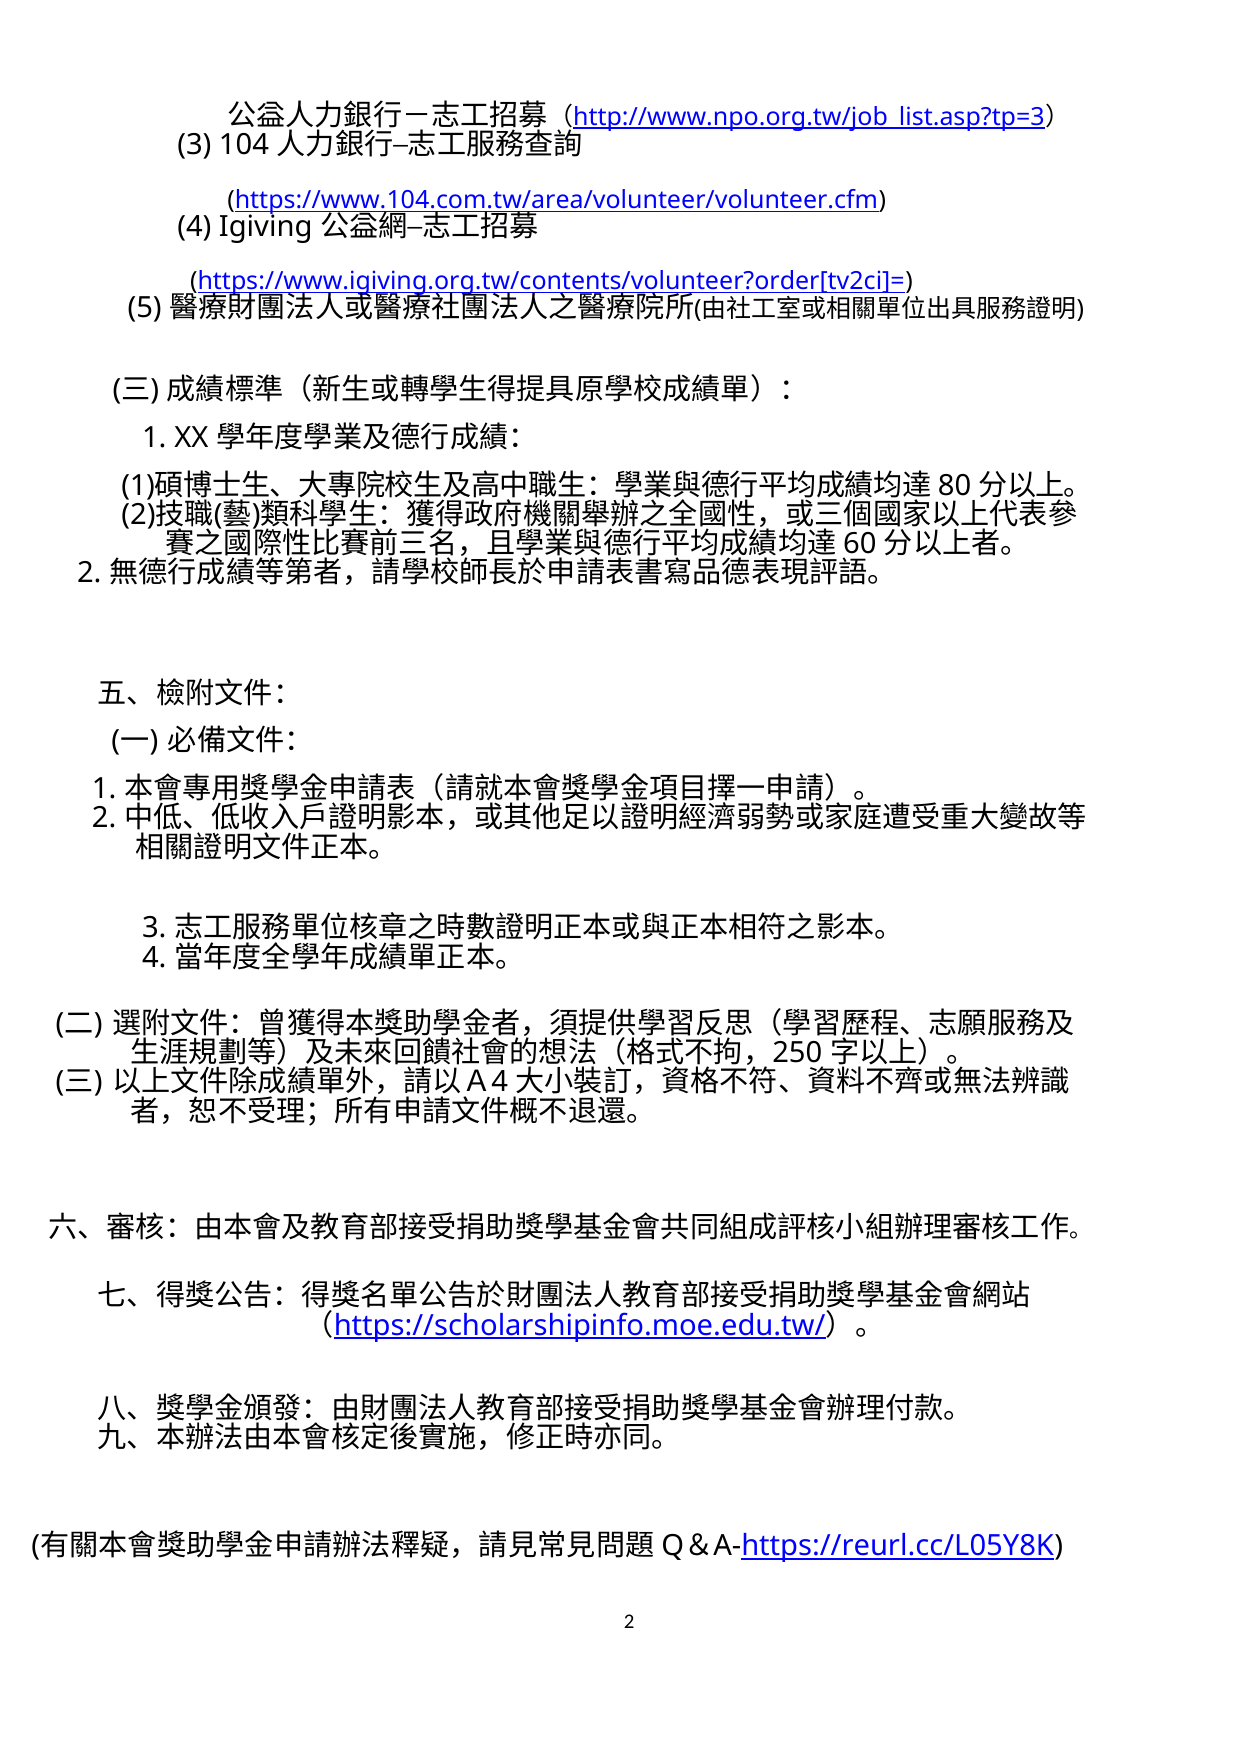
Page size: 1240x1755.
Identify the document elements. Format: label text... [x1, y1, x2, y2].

text 生涯規劃等）及未來回饋社會的想法（格式不拘，250 字以上）。 [130, 1039, 1231, 1068]
text 者，恕不受理；所有申請文件概不退還。 [130, 1098, 1231, 1127]
text 3. 志工服務單位核章之時數證明正本或與正本相符之影本。 [142, 914, 1013, 944]
text 1. XX 學年度學業及德行成績： [142, 424, 586, 453]
text 1. 本會專用獎學金申請表（請就本會獎學金項目擇一申請）。 [92, 775, 1231, 804]
text (https://www.104.com.tw/area/volunteer/volunteer.cfm) [227, 188, 979, 213]
text (4) Igiving 公益網─志工招募 [177, 213, 979, 243]
text (2)技職(藝)類科學生：獲得政府機關舉辦之全國性，或三個國家以上代表參 [121, 501, 1231, 530]
text (一) 必備文件： [111, 727, 358, 757]
text (二) 選附文件：曾獲得本獎助學金者，須提供學習反思（學習歷程、志願服務及 [55, 1010, 1231, 1039]
text (5) 醫療財團法人或醫療社團法人之醫療院所(由社工室或相關單位出具服務證明) [127, 294, 1231, 324]
text 七、得獎公告：得獎名單公告於財團法人教育部接受捐助獎學基金會網站 [97, 1282, 1153, 1312]
text 九、本辦法由本會核定後實施，修正時亦同。 [97, 1424, 1086, 1453]
text (1)碩博士生、大專院校生及高中職生：學業與德行平均成績均達 80 分以上。 [121, 472, 1231, 501]
text 公益人力銀行－志工招募（http://www.npo.org.tw/job_list.asp?tp=3） [227, 102, 1204, 131]
text 六、審核：由本會及教育部接受捐助獎學基金會共同組成評核小組辦理審核工作。 [48, 1214, 1231, 1243]
text （https://scholarshipinfo.moe.edu.tw/）。 [304, 1312, 1153, 1341]
text (三) 成績標準（新生或轉學生得提具原學校成績單）： [112, 376, 916, 405]
text (https://www.igiving.org.tw/contents/volunteer?order[tv2ci]=) [190, 269, 1231, 294]
text (3) 104 人力銀行─志工服務查詢 [177, 131, 1204, 160]
text 相關證明文件正本。 [135, 834, 1231, 863]
text (三) 以上文件除成績單外，請以Ａ4 大小裝訂，資格不符、資料不齊或無法辨識 [55, 1068, 1231, 1098]
text 2. 無德行成績等第者，請學校師長於申請表書寫品德表現評語。 [77, 559, 1231, 588]
text (有關本會獎助學金申請辦法釋疑，請見常見問題 Q＆A-https://reurl.cc/L05Y8K) [31, 1532, 1231, 1561]
text 五、檢附文件： [97, 680, 328, 709]
text 八、獎學金頒發：由財團法人教育部接受捐助獎學基金會辦理付款。 [97, 1395, 1086, 1424]
text 2. 中低、低收入戶證明影本，或其他足以證明經濟弱勢或家庭遭受重大變故等 [92, 804, 1231, 834]
text 賽之國際性比賽前三名，且學業與德行平均成績均達 60 分以上者。 [165, 530, 1231, 559]
text 2 [624, 1608, 648, 1634]
text 4. 當年度全學年成績單正本。 [142, 944, 1013, 973]
